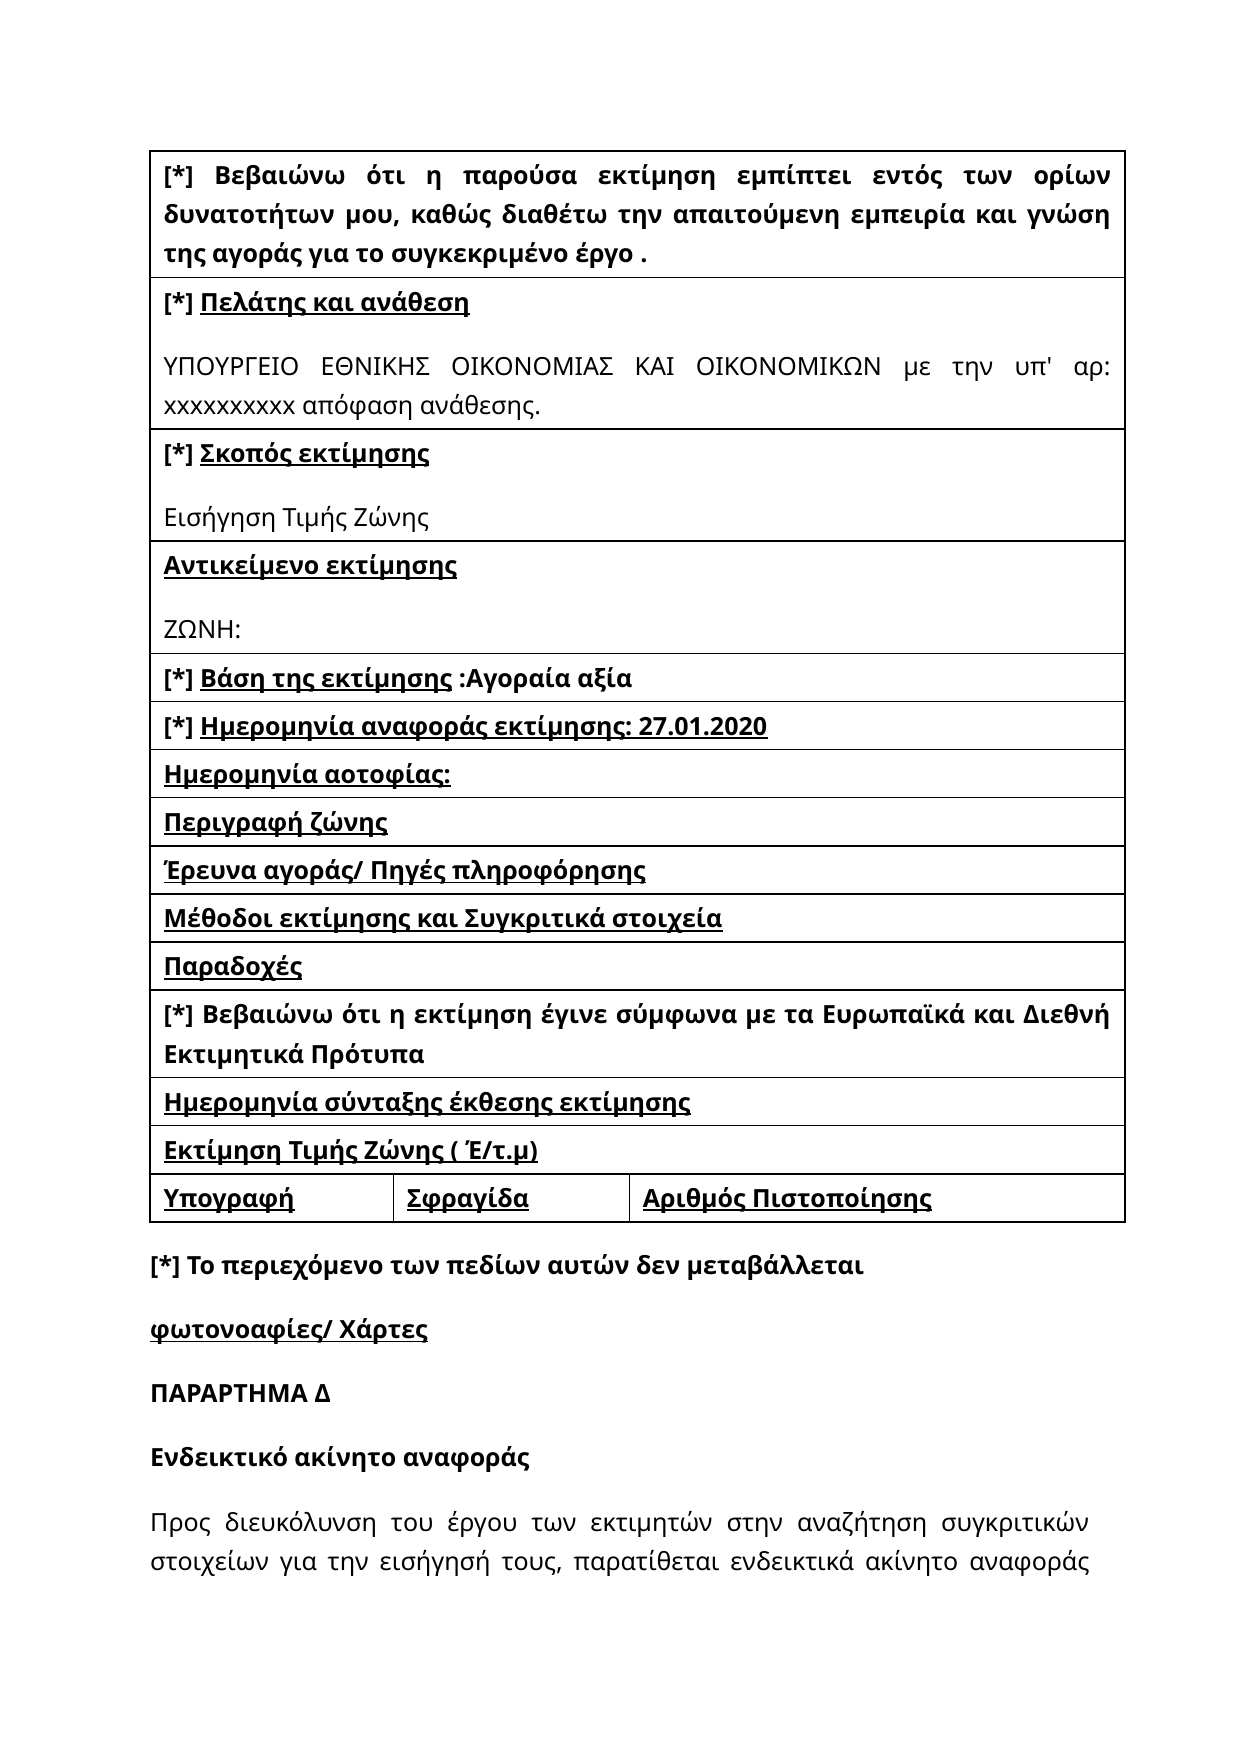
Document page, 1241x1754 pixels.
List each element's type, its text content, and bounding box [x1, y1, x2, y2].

table_cell Ημερομηνία αοτοφίας: [151, 750, 1124, 797]
table_cell Υπογραφή [151, 1175, 393, 1221]
table_cell Περιγραφή ζώνης [151, 798, 1124, 845]
text Προς διευκόλυνση του έργου των εκτιμητών στην αναζήτηση συγκριτικών στοιχείων για την εισήγησή τους, παρατίθεται ενδεικτικά ακίνητο αναφοράς [150, 1504, 1090, 1577]
text [*] Το περιεχόμενο των πεδίων αυτών δεν μεταβάλλεται [150, 1248, 1090, 1282]
table_cell Αριθμός Πιστοποίησης [630, 1175, 1124, 1221]
table_cell [*] Ημερομηνία αναφοράς εκτίμησης: 27.01.2020 [151, 702, 1124, 749]
table_cell Αντικείμενο εκτίμησης ΖΩΝΗ: [151, 542, 1124, 652]
table_cell Μέθοδοι εκτίμησης και Συγκριτικά στοιχεία [151, 895, 1124, 941]
table_cell Έρευνα αγοράς/ Πηγές πληροφόρησης [151, 847, 1124, 893]
table_cell Σφραγίδα [394, 1175, 629, 1221]
table_cell [*] Πελάτης και ανάθεση ΥΠΟΥΡΓΕΙΟ ΕΘΝΙΚΗΣ ΟΙΚΟΝΟΜΙΑΣ ΚΑΙ ΟΙΚΟΝΟΜΙΚΩΝ με την υπ' αρ: xxxxxxxxxx απόφαση ανάθεσης. [151, 278, 1124, 428]
text ΠΑΡΑΡΤΗΜΑ Δ [150, 1376, 1090, 1410]
table_cell [*] Βάση της εκτίμησης :Αγοραία αξία [151, 654, 1124, 701]
text φωτονοαφίες/ Χάρτες [150, 1312, 1090, 1346]
table_cell Παραδοχές [151, 943, 1124, 989]
table_cell [*] Σκοπός εκτίμησης Εισήγηση Τιμής Ζώνης [151, 430, 1124, 540]
table_cell [*] Βεβαιώνω ότι η παρούσα εκτίμηση εμπίπτει εντός των ορίων δυνατοτήτων μου, καθώς διαθέτω την απαιτούμενη εμπειρία και γνώση της αγοράς για το συγκεκριμένο έργο . [151, 152, 1124, 276]
table_cell [*] Βεβαιώνω ότι η εκτίμηση έγινε σύμφωνα με τα Ευρωπαϊκά και Διεθνή Εκτιμητικά Πρότυπα [151, 991, 1124, 1077]
table_cell Ημερομηνία σύνταξης έκθεσης εκτίμησης [151, 1078, 1124, 1125]
table_cell Εκτίμηση Τιμής Ζώνης ( Έ/τ.μ) [151, 1126, 1124, 1173]
text Ενδεικτικό ακίνητο αναφοράς [150, 1440, 1090, 1474]
